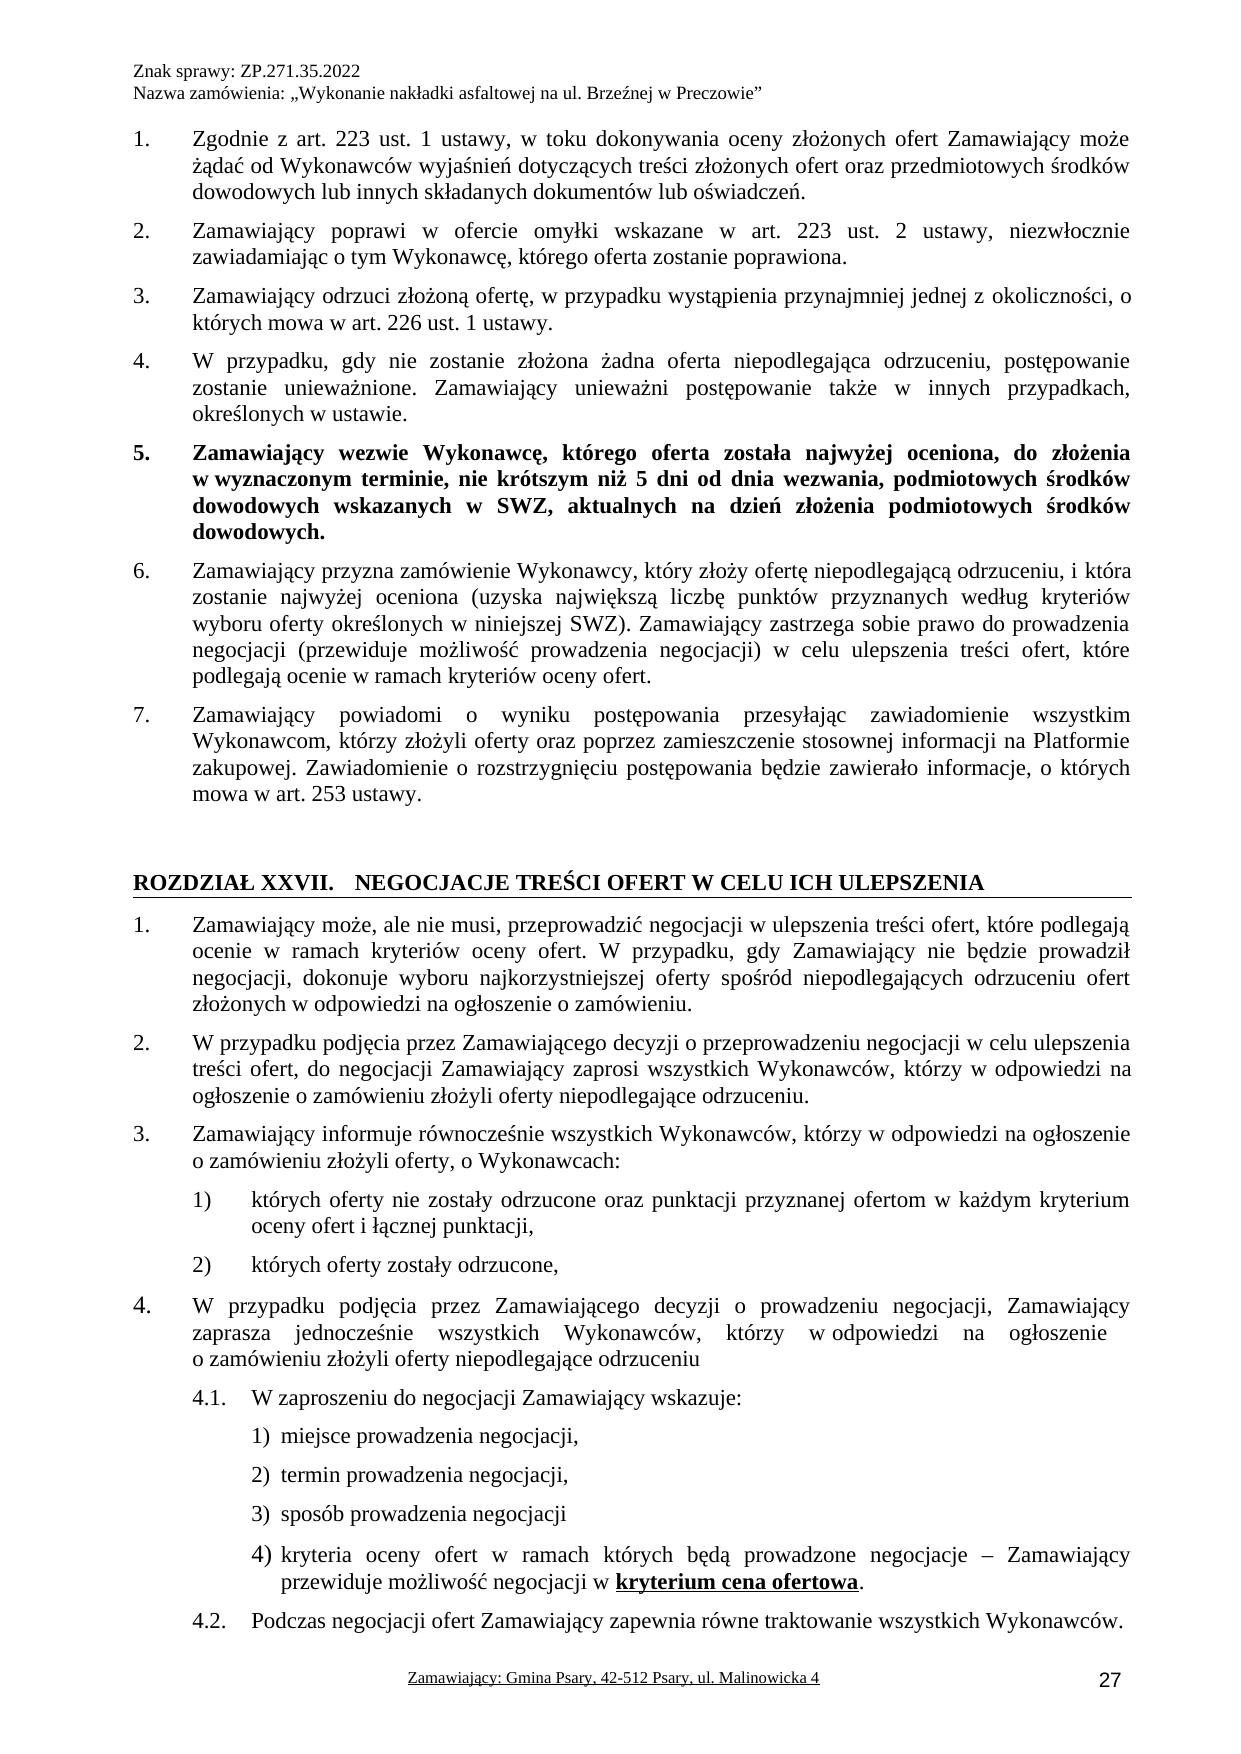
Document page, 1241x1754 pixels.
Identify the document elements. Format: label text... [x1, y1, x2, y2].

list których oferty zostały odrzucone, [192, 1251, 1132, 1277]
list Zamawiający informuje równocześnie wszystkich Wykonawców, którzy w odpowiedzi na ogłoszenie o zamówieniu złożyli oferty, o Wykonawcach: [133, 1121, 1132, 1173]
list miejsce prowadzenia negocjacji, [251, 1423, 1132, 1449]
list W przypadku, gdy nie zostanie złożona żadna oferta niepodlegająca odrzuceniu, postępowanie zostanie unieważnione. Zamawiający unieważni postępowanie także w innych przypadkach, określonych w ustawie. [133, 347, 1132, 426]
list termin prowadzenia negocjacji, [251, 1461, 1132, 1488]
list Zamawiający wezwie Wykonawcę, którego oferta została najwyżej oceniona, do złożenia w wyznaczonym terminie, nie krótszym niż 5 dni od dnia wezwania, podmiotowych środków dowodowych wskazanych w SWZ, aktualnych na dzień złożenia podmiotowych środków dowodowych. [133, 439, 1132, 544]
list sposób prowadzenia negocjacji [251, 1500, 1132, 1527]
list Zamawiający przyzna zamówienie Wykonawcy, który złoży ofertę niepodlegającą odrzuceniu, i która zostanie najwyżej oceniona (uzyska największą liczbę punktów przyznanych według kryteriów wyboru oferty określonych w niniejszej SWZ). Zamawiający zastrzega sobie prawo do prowadzenia negocjacji (przewiduje możliwość prowadzenia negocjacji) w celu ulepszenia treści ofert, które podlegają ocenie w ramach kryteriów oceny ofert. [133, 557, 1132, 689]
list Zamawiający poprawi w ofercie omyłki wskazane w art. 223 ust. 2 ustawy, niezwłocznie zawiadamiając o tym Wykonawcę, którego oferta zostanie poprawiona. [133, 217, 1132, 270]
list Zamawiający odrzuci złożoną ofertę, w przypadku wystąpienia przynajmniej jednej z okoliczności, o których mowa w art. 226 ust. 1 ustawy. [133, 282, 1132, 335]
list Podczas negocjacji ofert Zamawiający zapewnia równe traktowanie wszystkich Wykonawców. [192, 1607, 1132, 1633]
list W przypadku podjęcia przez Zamawiającego decyzji o prowadzeniu negocjacji, Zamawiający zaprasza jednocześnie wszystkich Wykonawców, którzy w odpowiedzi na ogłoszenie o zamówieniu złożyli oferty niepodlegające odrzuceniu [133, 1290, 1132, 1371]
list kryteria oceny ofert w ramach których będą prowadzone negocjacje – Zamawiający przewiduje możliwość negocjacji w kryterium cena ofertowa. [251, 1539, 1132, 1594]
list W przypadku podjęcia przez Zamawiającego decyzji o przeprowadzeniu negocjacji w celu ulepszenia treści ofert, do negocjacji Zamawiający zaprosi wszystkich Wykonawców, którzy w odpowiedzi na ogłoszenie o zamówieniu złożyli oferty niepodlegające odrzuceniu. [133, 1029, 1132, 1108]
list Zamawiający może, ale nie musi, przeprowadzić negocjacji w ulepszenia treści ofert, które podlegają ocenie w ramach kryteriów oceny ofert. W przypadku, gdy Zamawiający nie będzie prowadził negocjacji, dokonuje wyboru najkorzystniejszej oferty spośród niepodlegających odrzuceniu ofert złożonych w odpowiedzi na ogłoszenie o zamówieniu. [133, 911, 1132, 1016]
list Zamawiający powiadomi o wyniku postępowania przesyłając zawiadomienie wszystkim Wykonawcom, którzy złożyli oferty oraz poprzez zamieszczenie stosownej informacji na Platformie zakupowej. Zawiadomienie o rozstrzygnięciu postępowania będzie zawierało informacje, o których mowa w art. 253 ustawy. [133, 701, 1132, 807]
list których oferty nie zostały odrzucone oraz punktacji przyznanej ofertom w każdym kryterium oceny ofert i łącznej punktacji, [192, 1186, 1132, 1238]
text ROZDZIAŁ XXVII. NEGOCJACJE TREŚCI OFERT W CELU ICH ULEPSZENIA [133, 869, 1132, 897]
list Zgodnie z art. 223 ust. 1 ustawy, w toku dokonywania oceny złożonych ofert Zamawiający może żądać od Wykonawców wyjaśnień dotyczących treści złożonych ofert oraz przedmiotowych środków dowodowych lub innych składanych dokumentów lub oświadczeń. [133, 125, 1132, 204]
list W zaproszeniu do negocjacji Zamawiający wskazuje: [192, 1384, 1132, 1410]
